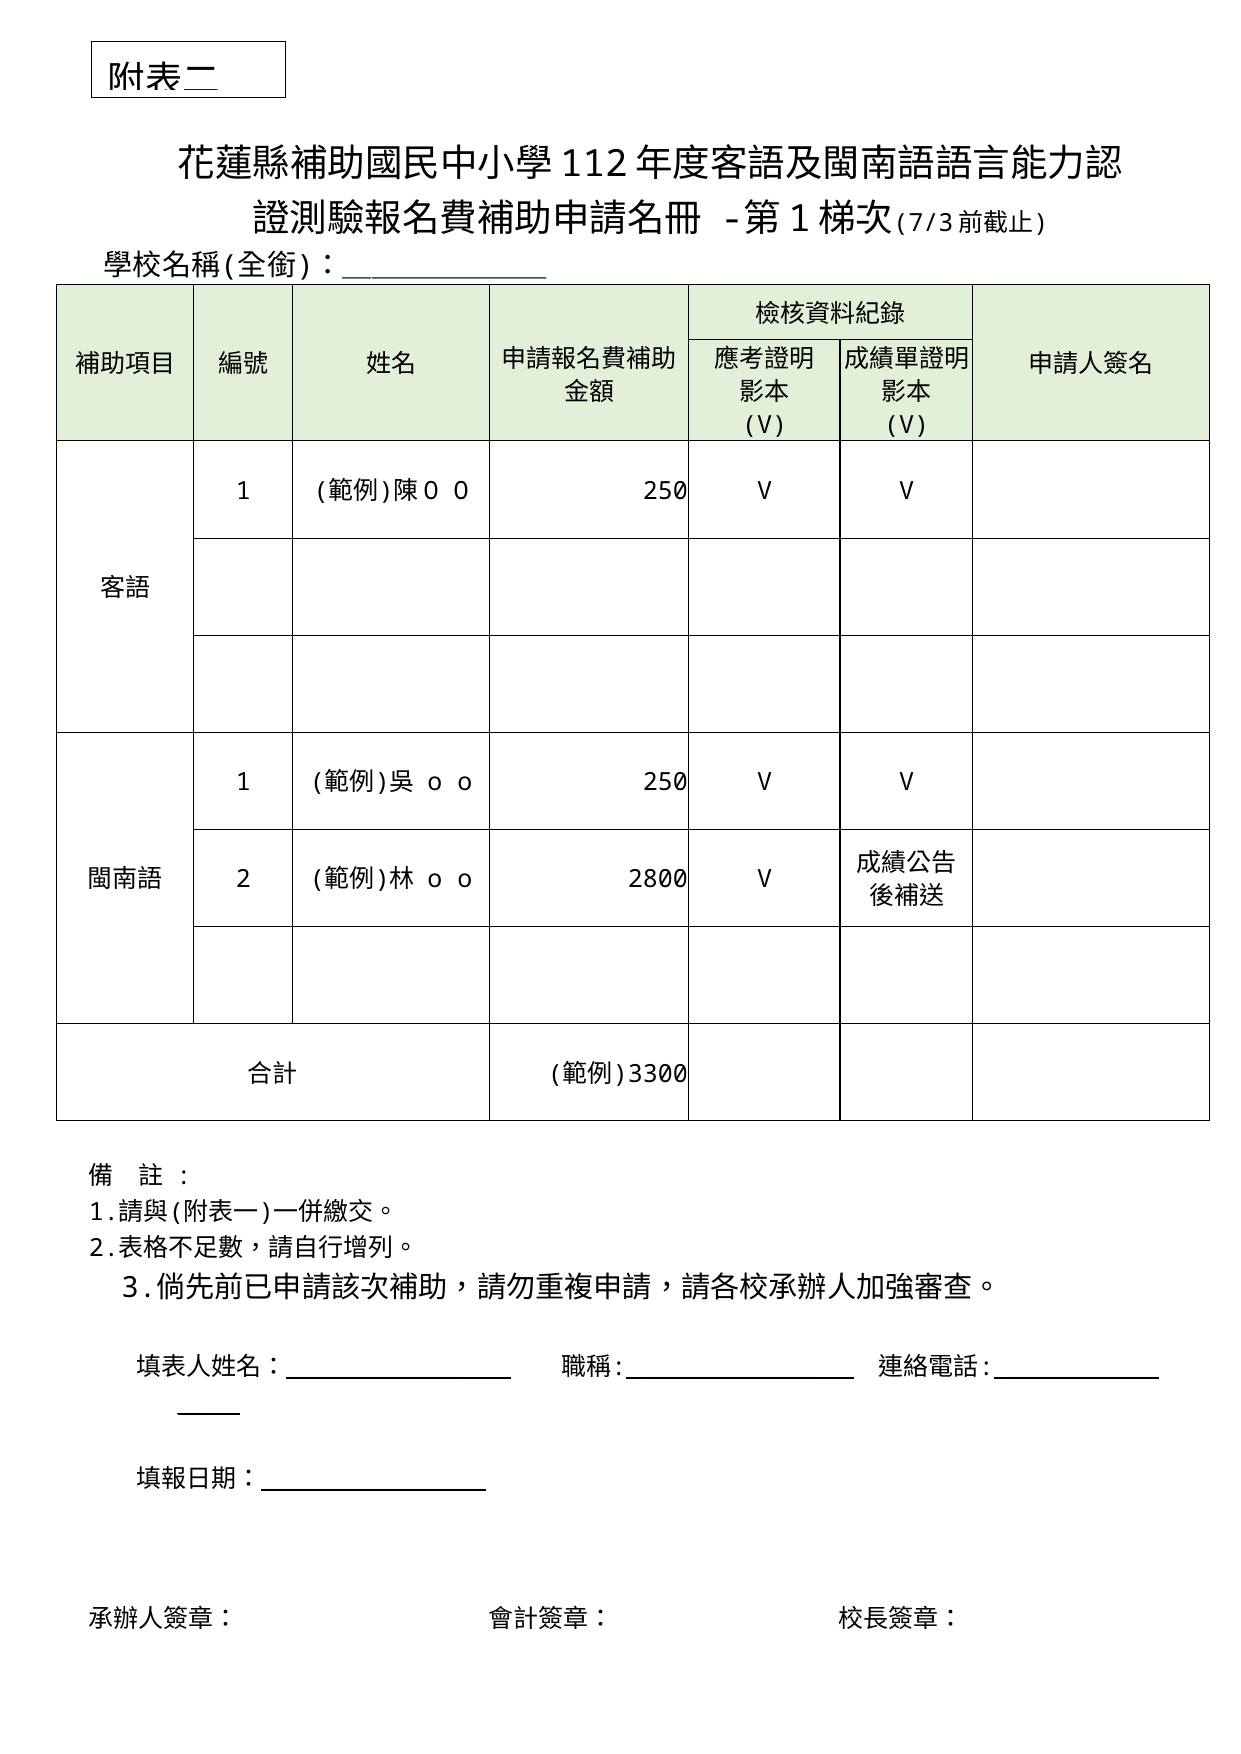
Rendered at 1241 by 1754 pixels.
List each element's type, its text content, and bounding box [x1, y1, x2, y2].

table_cell [490, 539, 688, 634]
table_cell [1210, 440, 1214, 537]
table_cell [973, 539, 1209, 634]
text 花蓮縣補助國民中小學112年度客語及閩南語語言能力認證測驗報名費補助申請名冊 -第1梯次(7/3前截止) [177, 133, 1122, 242]
table_header 姓名 [293, 285, 489, 440]
table_cell 250 [490, 733, 688, 829]
table_cell 閩南語 [57, 733, 193, 1023]
table_header [490, 285, 688, 339]
table_cell 申請報名費補助金額 [490, 339, 688, 440]
table_cell [1210, 732, 1214, 829]
table_cell [973, 830, 1209, 926]
table_cell (範例)3300 [490, 1024, 688, 1120]
table_cell [490, 636, 688, 732]
table_header 編號 [194, 285, 292, 440]
table_header 檢核資料紀錄 [689, 285, 972, 339]
table_cell [841, 927, 972, 1023]
table_cell [841, 539, 972, 634]
table_cell V [689, 830, 839, 926]
table_cell 250 [490, 441, 688, 537]
table_cell V [689, 441, 839, 537]
table_cell 1 [194, 441, 292, 537]
text 1.請與(附表一)一併繳交。 [89, 1191, 1181, 1228]
table_cell [973, 927, 1209, 1023]
table_cell [293, 927, 489, 1023]
text 承辦人簽章： 會計簽章： 校長簽章： [89, 1599, 1181, 1635]
table_cell (範例)林 o o [293, 830, 489, 926]
text 備 註 : [89, 1155, 1181, 1191]
table_cell [973, 733, 1209, 829]
table_cell V [689, 733, 839, 829]
table_cell [689, 1024, 839, 1120]
table_cell [973, 441, 1209, 537]
text 附表二 [107, 50, 270, 89]
table_cell [1210, 1023, 1214, 1120]
table_cell [689, 927, 839, 1023]
table_cell [293, 539, 489, 634]
table_cell [689, 539, 839, 634]
table_cell [1210, 926, 1214, 1023]
text 2.表格不足數，請自行增列。 [89, 1228, 1181, 1264]
table_cell 成績公告 後補送 [841, 830, 972, 926]
table_cell 2800 [490, 830, 688, 926]
table_cell [1210, 635, 1214, 732]
text 填報日期：＿＿＿＿＿＿＿＿＿ [0, 1458, 1181, 1494]
table_cell 2 [194, 830, 292, 926]
table_cell [194, 927, 292, 1023]
table_cell [1210, 538, 1214, 634]
text 3.倘先前已申請該次補助，請勿重複申請，請各校承辦人加強審查。 [0, 1264, 1181, 1306]
table_cell [1210, 829, 1214, 926]
table_header [1210, 284, 1214, 440]
table_header 申請人簽名 [973, 285, 1209, 440]
table_cell V [841, 441, 972, 537]
table_cell V [841, 733, 972, 829]
text 學校名稱(全銜)：＿＿＿＿＿＿＿ [103, 242, 1181, 284]
table_cell 成績單證明 影本 (V) [841, 340, 972, 440]
table_cell (範例)吳 o o [293, 733, 489, 829]
table_cell [841, 636, 972, 732]
table_cell [194, 539, 292, 634]
table_cell [973, 636, 1209, 732]
table_cell 客語 [57, 441, 193, 732]
table_cell [490, 927, 688, 1023]
table_cell 1 [194, 733, 292, 829]
table_cell [841, 1024, 972, 1120]
text 填表人姓名：＿＿＿＿＿＿＿ 職稱: ＿＿＿＿＿＿＿ 連絡電話: ＿＿＿＿＿＿＿ [0, 1346, 1181, 1418]
table_header 補助項目 [57, 285, 193, 440]
table_cell [194, 636, 292, 732]
table_cell [973, 1024, 1209, 1120]
table_cell (範例)陳O O [293, 441, 489, 537]
text [92, 42, 285, 97]
table_cell 合計 [57, 1024, 489, 1120]
table_cell [293, 636, 489, 732]
table_cell [689, 636, 839, 732]
table_cell 應考證明 影本 (V) [689, 340, 839, 440]
